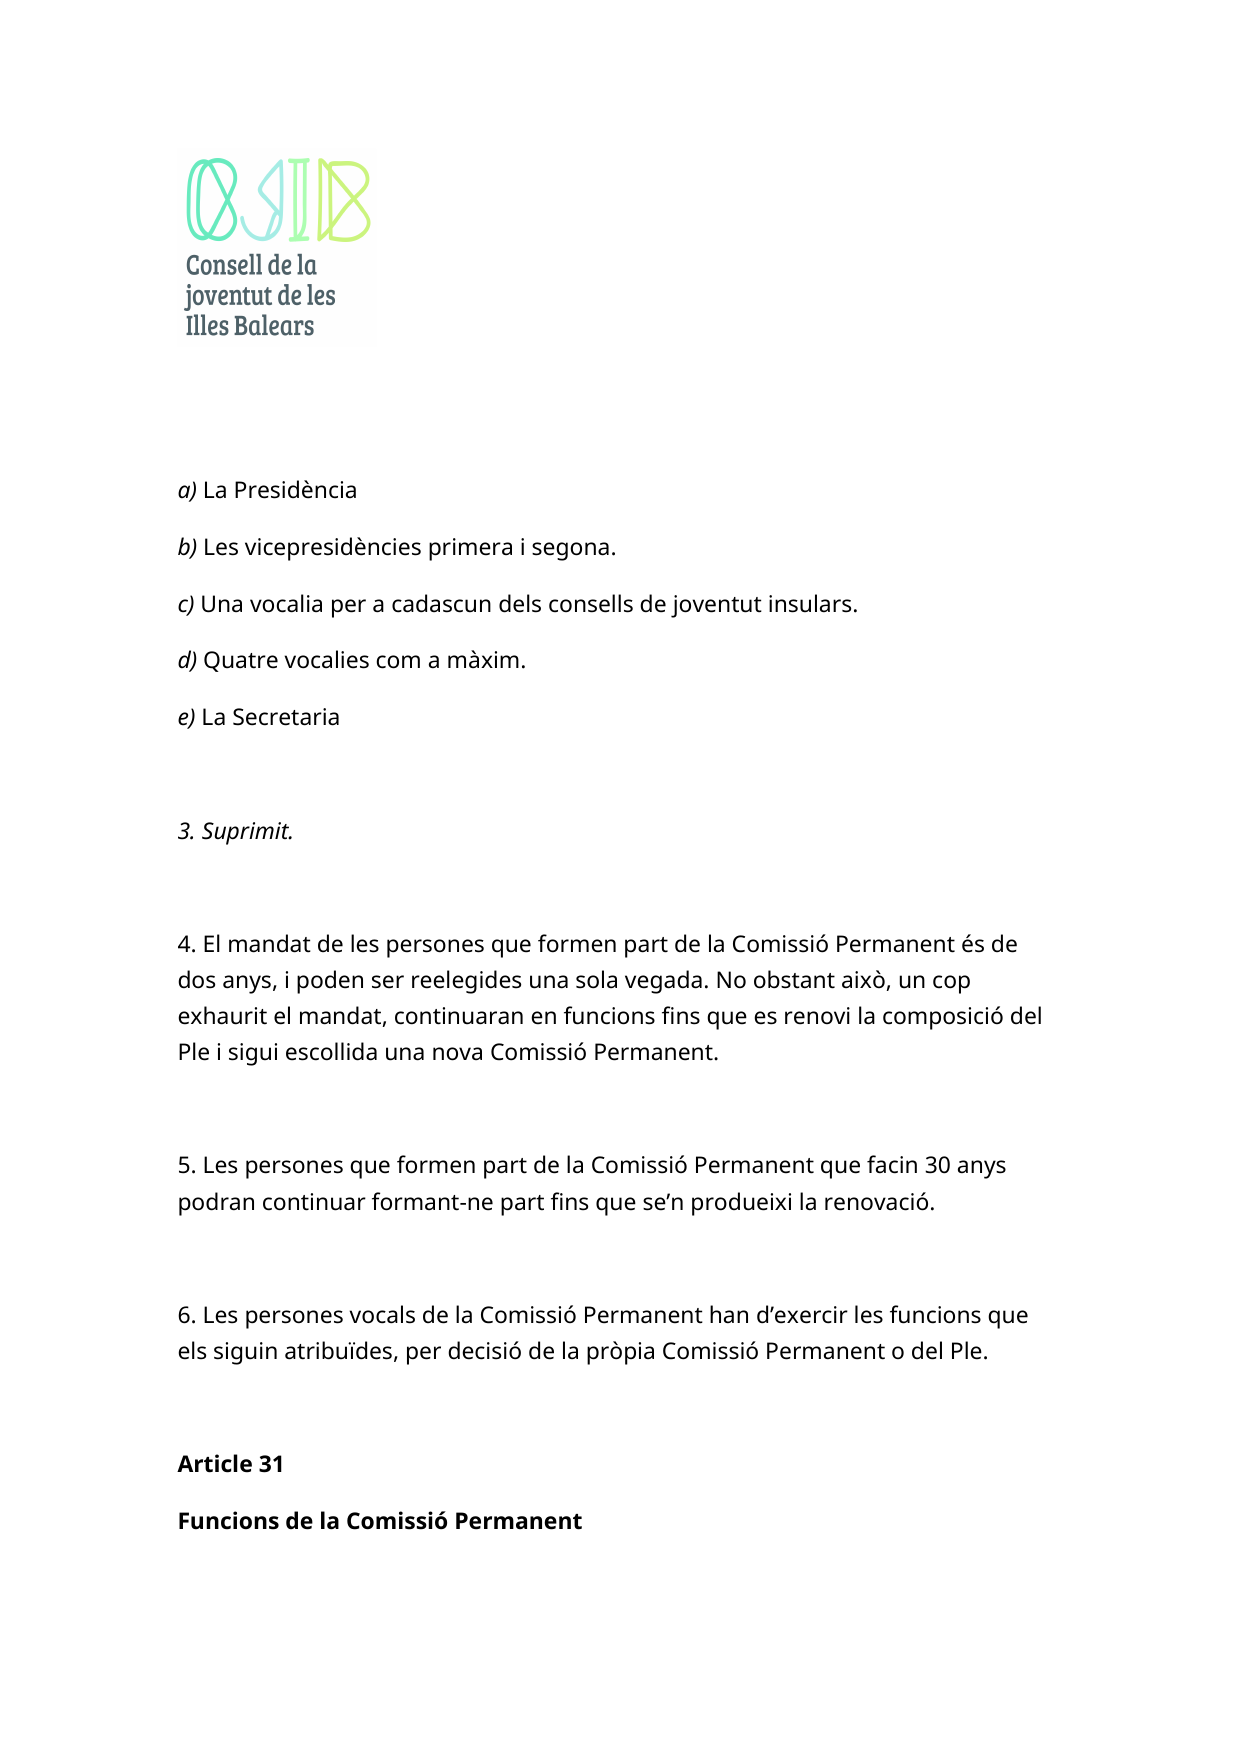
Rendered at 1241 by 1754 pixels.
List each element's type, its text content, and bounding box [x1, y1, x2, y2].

text 3. Suprimit. [177, 814, 1063, 846]
text 5. Les persones que formen part de la Comissió Permanent que facin 30 anys podran continuar formant-ne part fins que se’n produeixi la renovació. [177, 1149, 1063, 1217]
text d) Quatre vocalies com a màxim. [177, 644, 1063, 676]
text c) Una vocalia per a cadascun dels consells de joventut insulars. [177, 587, 1063, 619]
text b) Les vicepresidències primera i segona. [177, 531, 1063, 562]
text 4. El mandat de les persones que formen part de la Comissió Permanent és de dos anys, i poden ser reelegides una sola vegada. No obstant això, un cop exhaurit el mandat, continuaran en funcions fins que es renovi la composició del Ple i sigui escollida una nova Comissió Permanent. [177, 928, 1063, 1067]
text 6. Les persones vocals de la Comissió Permanent han d’exercir les funcions que els siguin atribuïdes, per decisió de la pròpia Comissió Permanent o del Ple. [177, 1299, 1063, 1366]
text e) La Secretaria [177, 701, 1063, 732]
picture [177, 148, 377, 347]
text Funcions de la Comissió Permanent [177, 1505, 1063, 1536]
text a) La Presidència [177, 474, 1063, 505]
text Article 31 [177, 1448, 1063, 1480]
